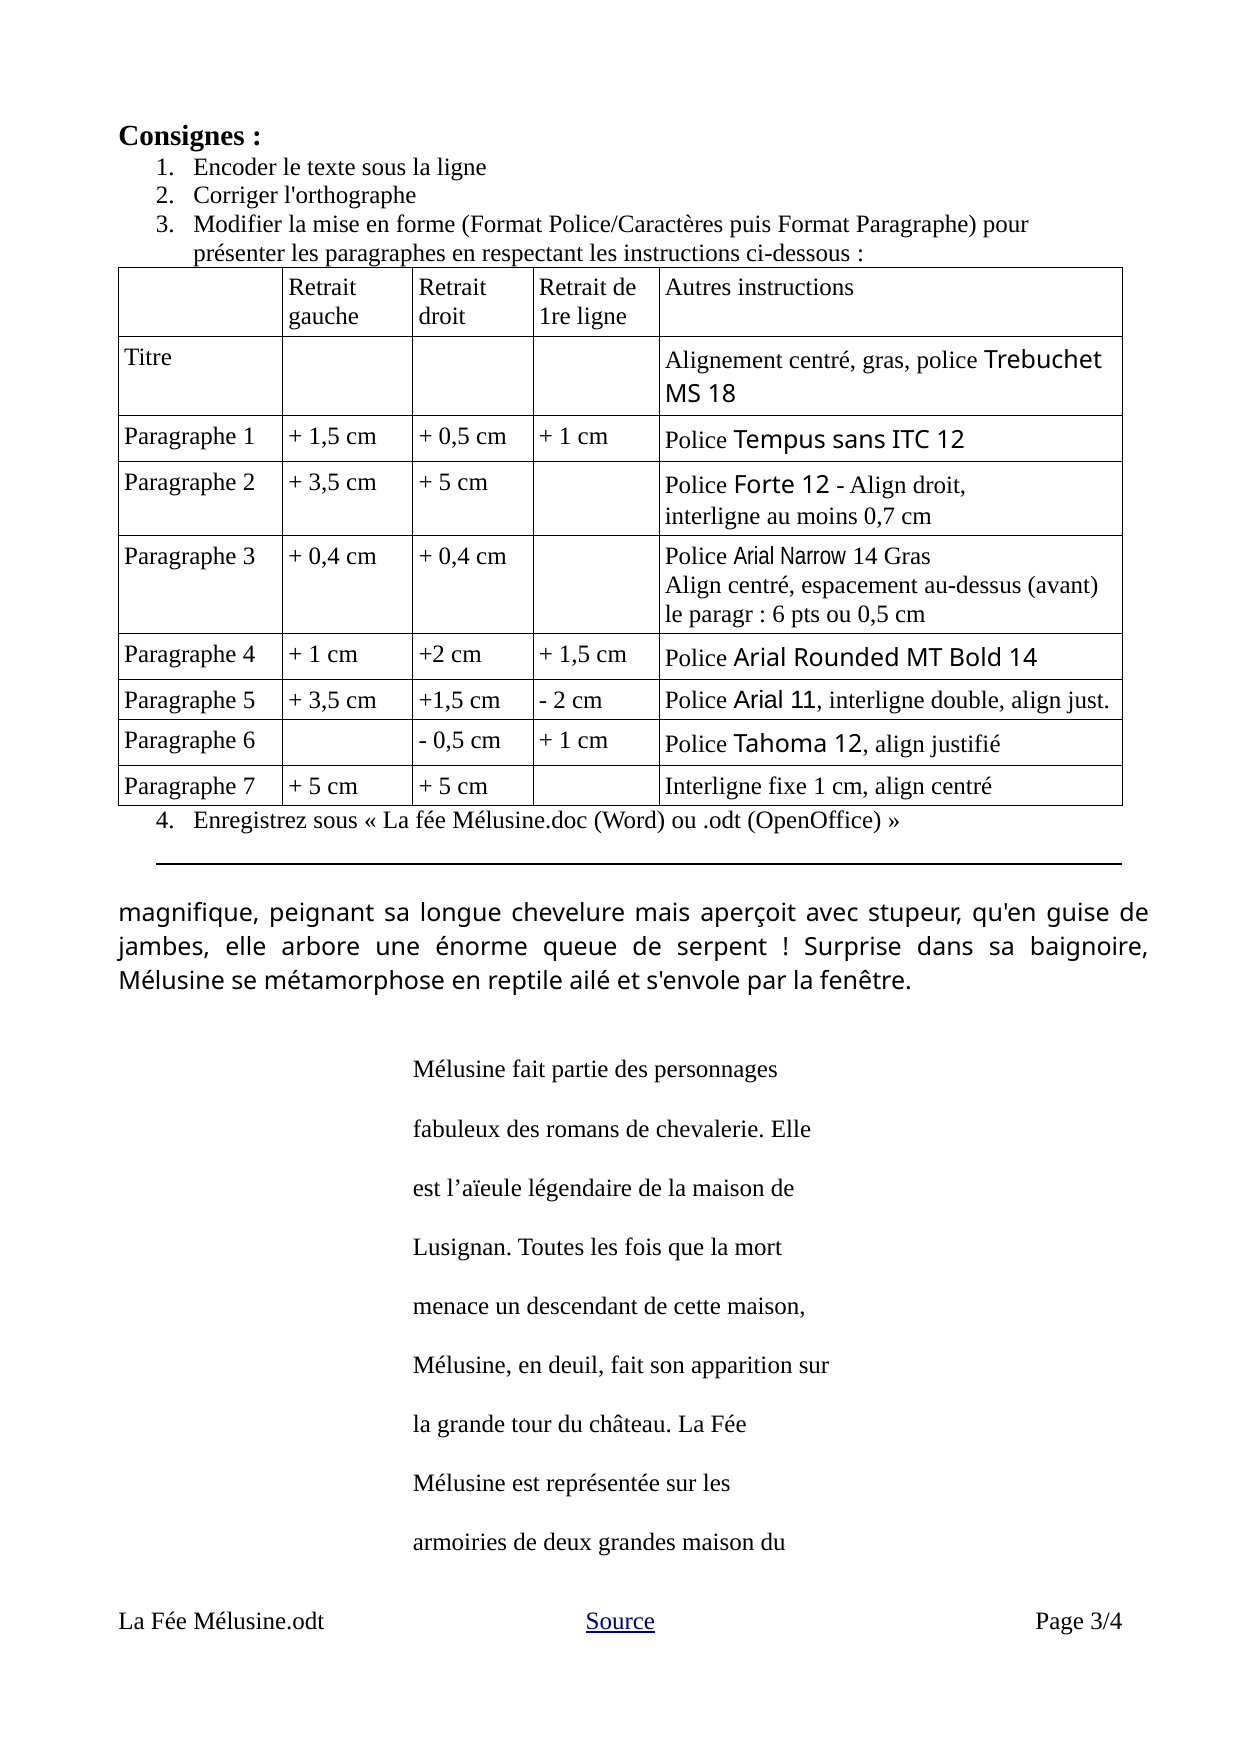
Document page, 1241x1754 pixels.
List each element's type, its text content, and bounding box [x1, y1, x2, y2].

text Mélusine fait partie des personnages fabuleux des romans de chevalerie. Elle est l’aïeule légendaire de la maison de Lusignan. Toutes les fois que la mort menace un descendant de cette maison, Mélusine, en deuil, fait son apparition sur la grande tour du château. La Fée Mélusine est représentée sur les armoiries de deux grandes maison du [413, 1031, 829, 1562]
text magnifique, peignant sa longue chevelure mais aperçoit avec stupeur, qu'en guise de jambes, elle arbore une énorme queue de serpent ! Surprise dans sa baignoire, Mélusine se métamorphose en reptile ailé et s'envole par la fenêtre. [118, 894, 1150, 997]
